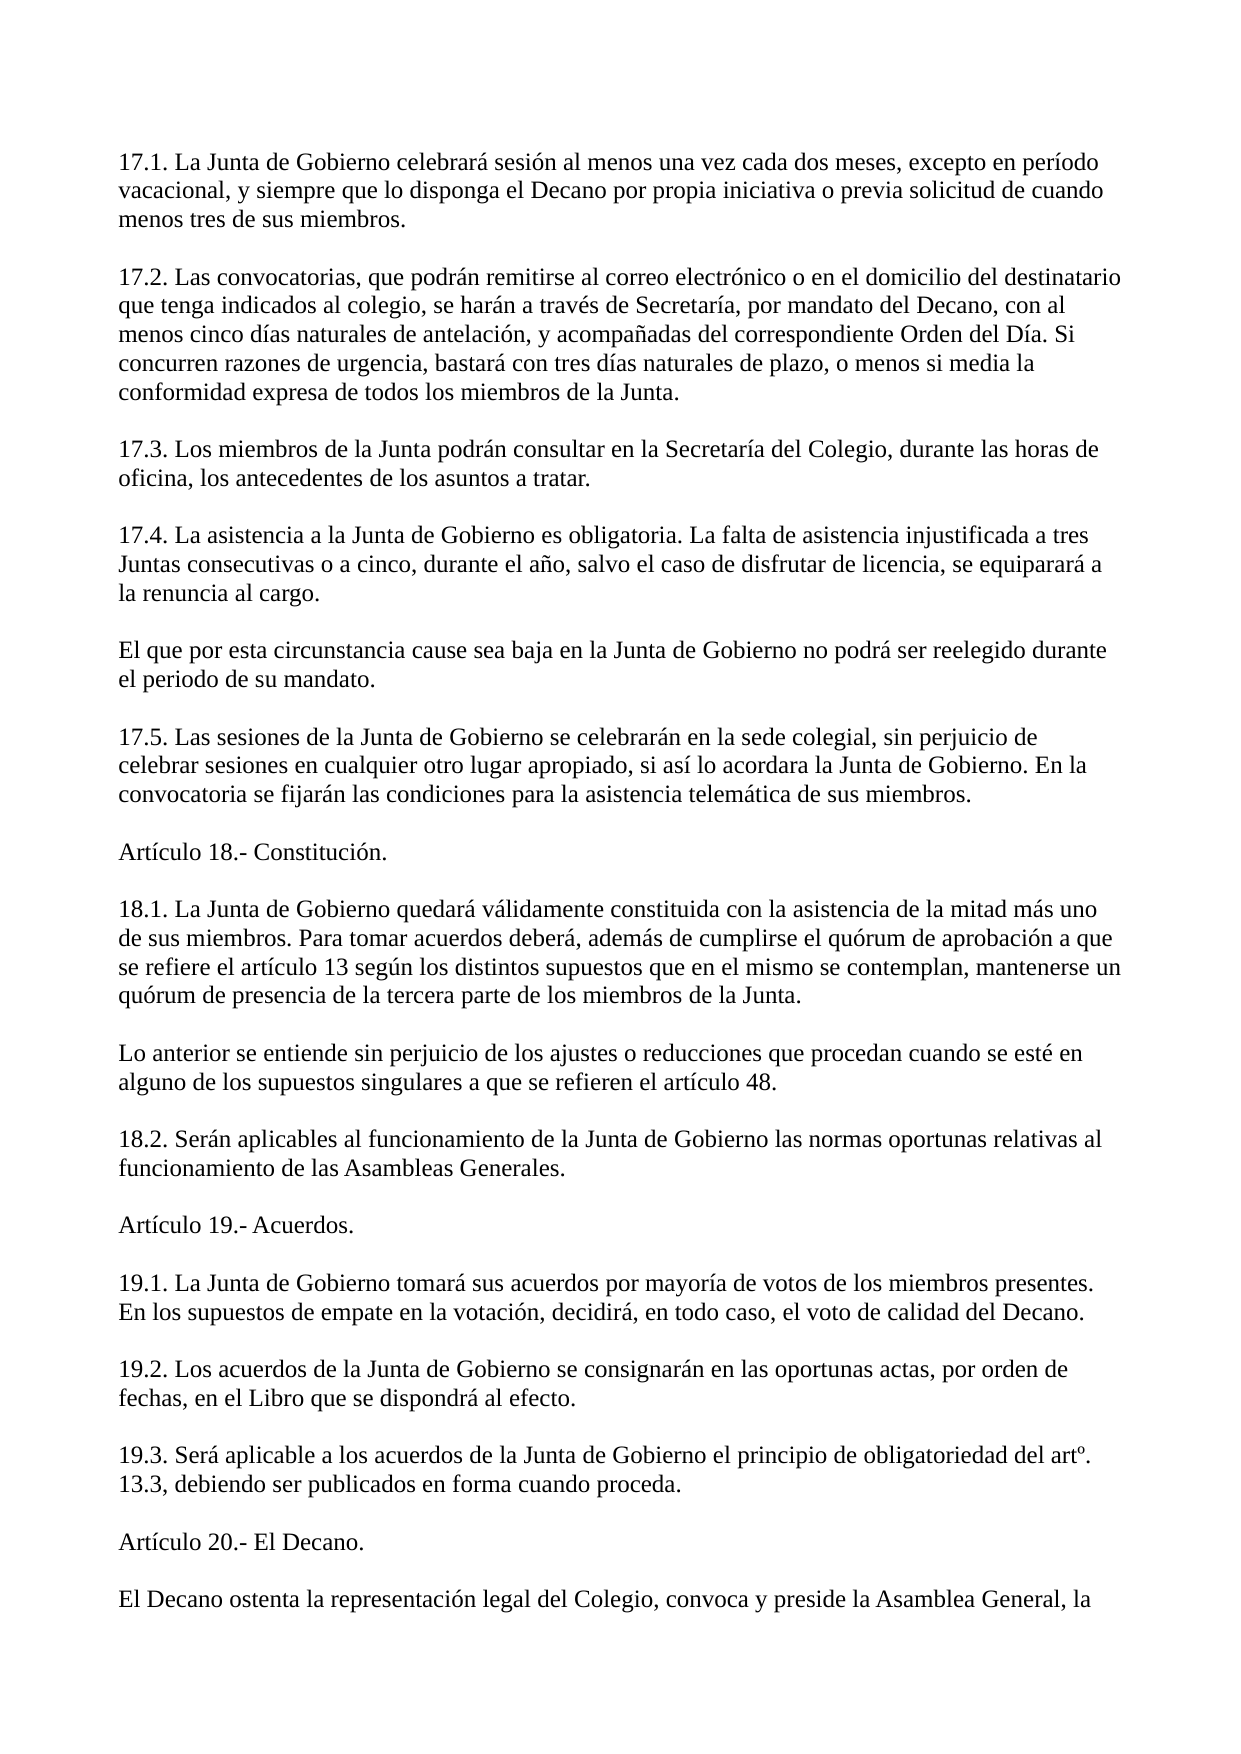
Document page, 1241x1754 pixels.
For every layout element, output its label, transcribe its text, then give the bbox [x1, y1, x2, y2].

text El que por esta circunstancia cause sea baja en la Junta de Gobierno no podrá ser reelegido durante el periodo de su mandato. [118, 636, 1122, 693]
text 17.4. La asistencia a la Junta de Gobierno es obligatoria. La falta de asistencia injustificada a tres Juntas consecutivas o a cinco, durante el año, salvo el caso de disfrutar de licencia, se equiparará a la renuncia al cargo. [118, 521, 1122, 607]
text 18.1. La Junta de Gobierno quedará válidamente constituida con la asistencia de la mitad más uno de sus miembros. Para tomar acuerdos deberá, además de cumplirse el quórum de aprobación a que se refiere el artículo 13 según los distintos supuestos que en el mismo se contemplan, mantenerse un quórum de presencia de la tercera parte de los miembros de la Junta. [118, 894, 1122, 1009]
text 19.2. Los acuerdos de la Junta de Gobierno se consignarán en las oportunas actas, por orden de fechas, en el Libro que se dispondrá al efecto. [118, 1354, 1122, 1412]
text Artículo 18.- Constitución. [118, 837, 1122, 866]
text Artículo 19.- Acuerdos. [118, 1211, 1122, 1239]
text 19.1. La Junta de Gobierno tomará sus acuerdos por mayoría de votos de los miembros presentes. En los supuestos de empate en la votación, decidirá, en todo caso, el voto de calidad del Decano. [118, 1268, 1122, 1326]
text 17.5. Las sesiones de la Junta de Gobierno se celebrarán en la sede colegial, sin perjuicio de celebrar sesiones en cualquier otro lugar apropiado, si así lo acordara la Junta de Gobierno. En la convocatoria se fijarán las condiciones para la asistencia telemática de sus miembros. [118, 722, 1122, 808]
text 17.1. La Junta de Gobierno celebrará sesión al menos una vez cada dos meses, excepto en período vacacional, y siempre que lo disponga el Decano por propia iniciativa o previa solicitud de cuando menos tres de sus miembros. [118, 147, 1122, 233]
text 18.2. Serán aplicables al funcionamiento de la Junta de Gobierno las normas oportunas relativas al funcionamiento de las Asambleas Generales. [118, 1124, 1122, 1182]
text 17.3. Los miembros de la Junta podrán consultar en la Secretaría del Colegio, durante las horas de oficina, los antecedentes de los asuntos a tratar. [118, 434, 1122, 492]
text 17.2. Las convocatorias, que podrán remitirse al correo electrónico o en el domicilio del destinatario que tenga indicados al colegio, se harán a través de Secretaría, por mandato del Decano, con al menos cinco días naturales de antelación, y acompañadas del correspondiente Orden del Día. Si concurren razones de urgencia, bastará con tres días naturales de plazo, o menos si media la conformidad expresa de todos los miembros de la Junta. [118, 262, 1122, 406]
text Lo anterior se entiende sin perjuicio de los ajustes o reducciones que procedan cuando se esté en alguno de los supuestos singulares a que se refieren el artículo 48. [118, 1038, 1122, 1096]
text 19.3. Será aplicable a los acuerdos de la Junta de Gobierno el principio de obligatoriedad del artº. 13.3, debiendo ser publicados en forma cuando proceda. [118, 1441, 1122, 1498]
text El Decano ostenta la representación legal del Colegio, convoca y preside la Asamblea General, la [118, 1584, 1122, 1613]
text Artículo 20.- El Decano. [118, 1527, 1122, 1556]
